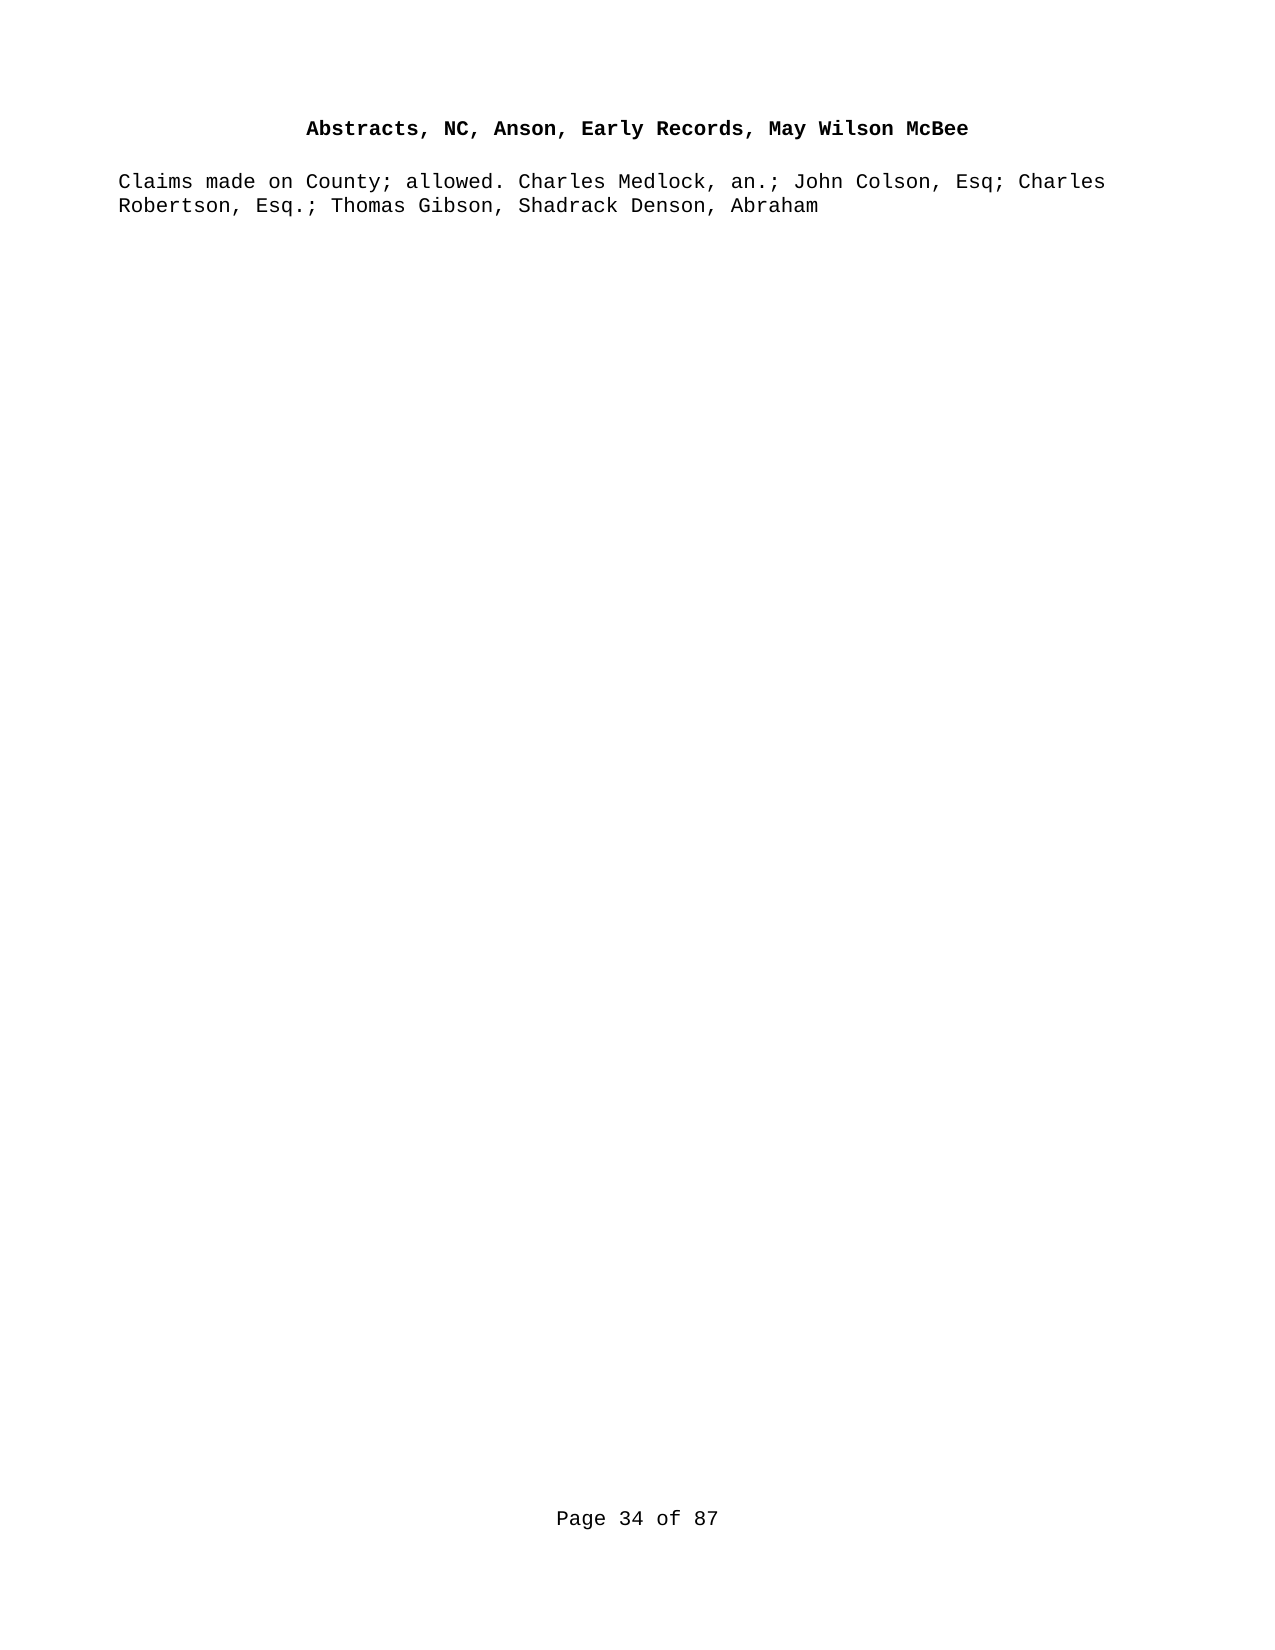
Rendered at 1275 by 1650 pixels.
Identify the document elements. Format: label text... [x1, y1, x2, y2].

text Claims made on County; allowed. Charles Medlock, an.; John Colson, Esq; Charles Robertson, Esq.; Thomas Gibson, Shadrack Denson, Abraham [118, 171, 1157, 218]
